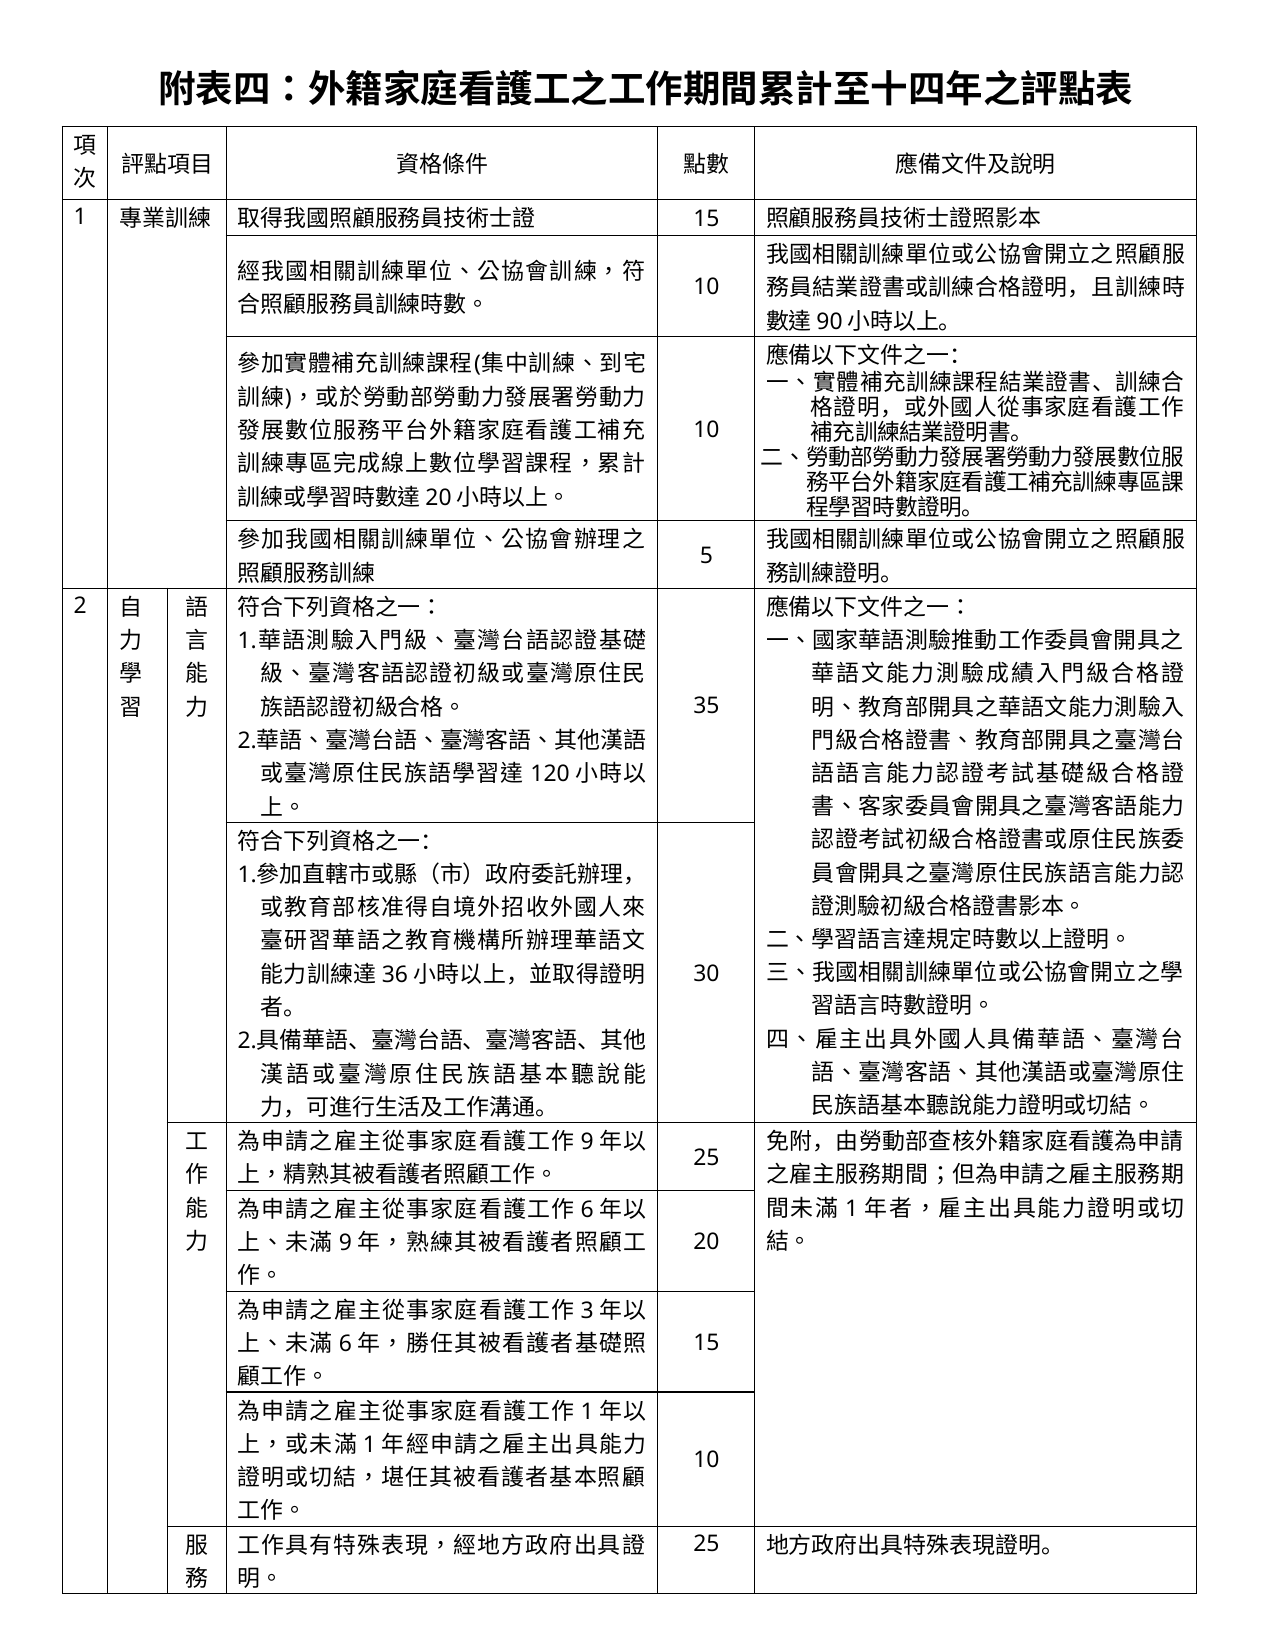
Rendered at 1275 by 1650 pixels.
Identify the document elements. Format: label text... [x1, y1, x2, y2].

table_cell 地方政府出具特殊表現證明。 [755, 1527, 1196, 1593]
table_cell 工作具有特殊表現，經地方政府出具證明。 [227, 1527, 657, 1593]
table_cell 15 [658, 1292, 754, 1391]
table_header 資格條件 [227, 127, 657, 199]
table_header 應備文件及說明 [755, 127, 1196, 199]
table_cell 應備以下文件之一： 一、國家華語測驗推動工作委員會開具之華語文能力測驗成績入門級合格證明、教育部開具之華語文能力測驗入門級合格證書、教育部開具之臺灣台語語言能力認證考試基礎級合格證書、客家委員會開具之臺灣客語能力認證考試初級合格證書或原住民族委員會開具之臺灣原住民族語言能力認證測驗初級合格證書影本。 二、學習語言達規定時數以上證明。 三、我國相關訓練單位或公協會開立之學習語言時數證明。 四、雇主出具外國人具備華語、臺灣台語、臺灣客語、其他漢語或臺灣原住民族語基本聽說能力證明或切結。 [755, 589, 1196, 1122]
table_cell 為申請之雇主從事家庭看護工作6年以上、未滿9年，熟練其被看護者照顧工作。 [227, 1191, 657, 1291]
table_cell 語言能力 [168, 589, 226, 1122]
table_cell 免附，由勞動部查核外籍家庭看護為申請之雇主服務期間；但為申請之雇主服務期間未滿1年者，雇主出具能力證明或切結。 [755, 1123, 1196, 1526]
table_cell 專業訓練 [108, 200, 226, 588]
table_cell 經我國相關訓練單位、公協會訓練，符合照顧服務員訓練時數。 [227, 236, 657, 336]
table_cell 我國相關訓練單位或公協會開立之照顧服務訓練證明。 [755, 521, 1196, 588]
table_cell 5 [658, 521, 754, 588]
table_cell 為申請之雇主從事家庭看護工作3年以上、未滿6年，勝任其被看護者基礎照顧工作。 [227, 1292, 657, 1391]
table_cell 1 [63, 200, 107, 588]
table_cell 應備以下文件之一： 一、實體補充訓練課程結業證書、訓練合格證明，或外國人從事家庭看護工作補充訓練結業證明書。 二、勞動部勞動力發展署勞動力發展數位服務平台外籍家庭看護工補充訓練專區課程學習時數證明。 [755, 337, 1196, 520]
table_cell 20 [658, 1191, 754, 1291]
table_cell 30 [658, 823, 754, 1122]
table_cell 工作能力 [168, 1123, 226, 1526]
table_cell 25 [658, 1527, 754, 1593]
table_cell 我國相關訓練單位或公協會開立之照顧服務員結業證書或訓練合格證明，且訓練時數達90小時以上。 [755, 236, 1196, 336]
table_header 評點項目 [108, 127, 226, 199]
table_cell 10 [658, 236, 754, 336]
text 附表四：外籍家庭看護工之工作期間累計至十四年之評點表 [35, 59, 1255, 113]
table_cell 25 [658, 1123, 754, 1189]
table_cell 符合下列資格之一： 1.華語測驗入門級、臺灣台語認證基礎級、臺灣客語認證初級或臺灣原住民族語認證初級合格。 2.華語、臺灣台語、臺灣客語、其他漢語或臺灣原住民族語學習達120小時以上。 [227, 589, 657, 822]
table_cell 服務 [168, 1527, 226, 1593]
table_cell 15 [658, 200, 754, 235]
table_cell 2 [63, 589, 107, 1593]
table_cell 自力學習 [108, 589, 167, 1593]
table_cell 為申請之雇主從事家庭看護工作1年以上，或未滿1年經申請之雇主出具能力證明或切結，堪任其被看護者基本照顧工作。 [227, 1393, 657, 1526]
table_header 點數 [658, 127, 754, 199]
table_cell 35 [658, 589, 754, 822]
table_header 項次 [63, 127, 107, 199]
table_cell 符合下列資格之一： 1.參加直轄市或縣（市）政府委託辦理，或教育部核准得自境外招收外國人來臺研習華語之教育機構所辦理華語文能力訓練達36小時以上，並取得證明者。 2.具備華語、臺灣台語、臺灣客語、其他漢語或臺灣原住民族語基本聽說能力，可進行生活及工作溝通。 [227, 823, 657, 1122]
table_cell 10 [658, 337, 754, 520]
table_cell 10 [658, 1393, 754, 1526]
table_cell 參加我國相關訓練單位、公協會辦理之照顧服務訓練 [227, 521, 657, 588]
table_cell 取得我國照顧服務員技術士證 [227, 200, 657, 235]
table_cell 參加實體補充訓練課程(集中訓練、到宅訓練)，或於勞動部勞動力發展署勞動力發展數位服務平台外籍家庭看護工補充訓練專區完成線上數位學習課程，累計訓練或學習時數達20小時以上。 [227, 337, 657, 520]
table_cell 為申請之雇主從事家庭看護工作9年以上，精熟其被看護者照顧工作。 [227, 1123, 657, 1189]
table_cell 照顧服務員技術士證照影本 [755, 200, 1196, 235]
